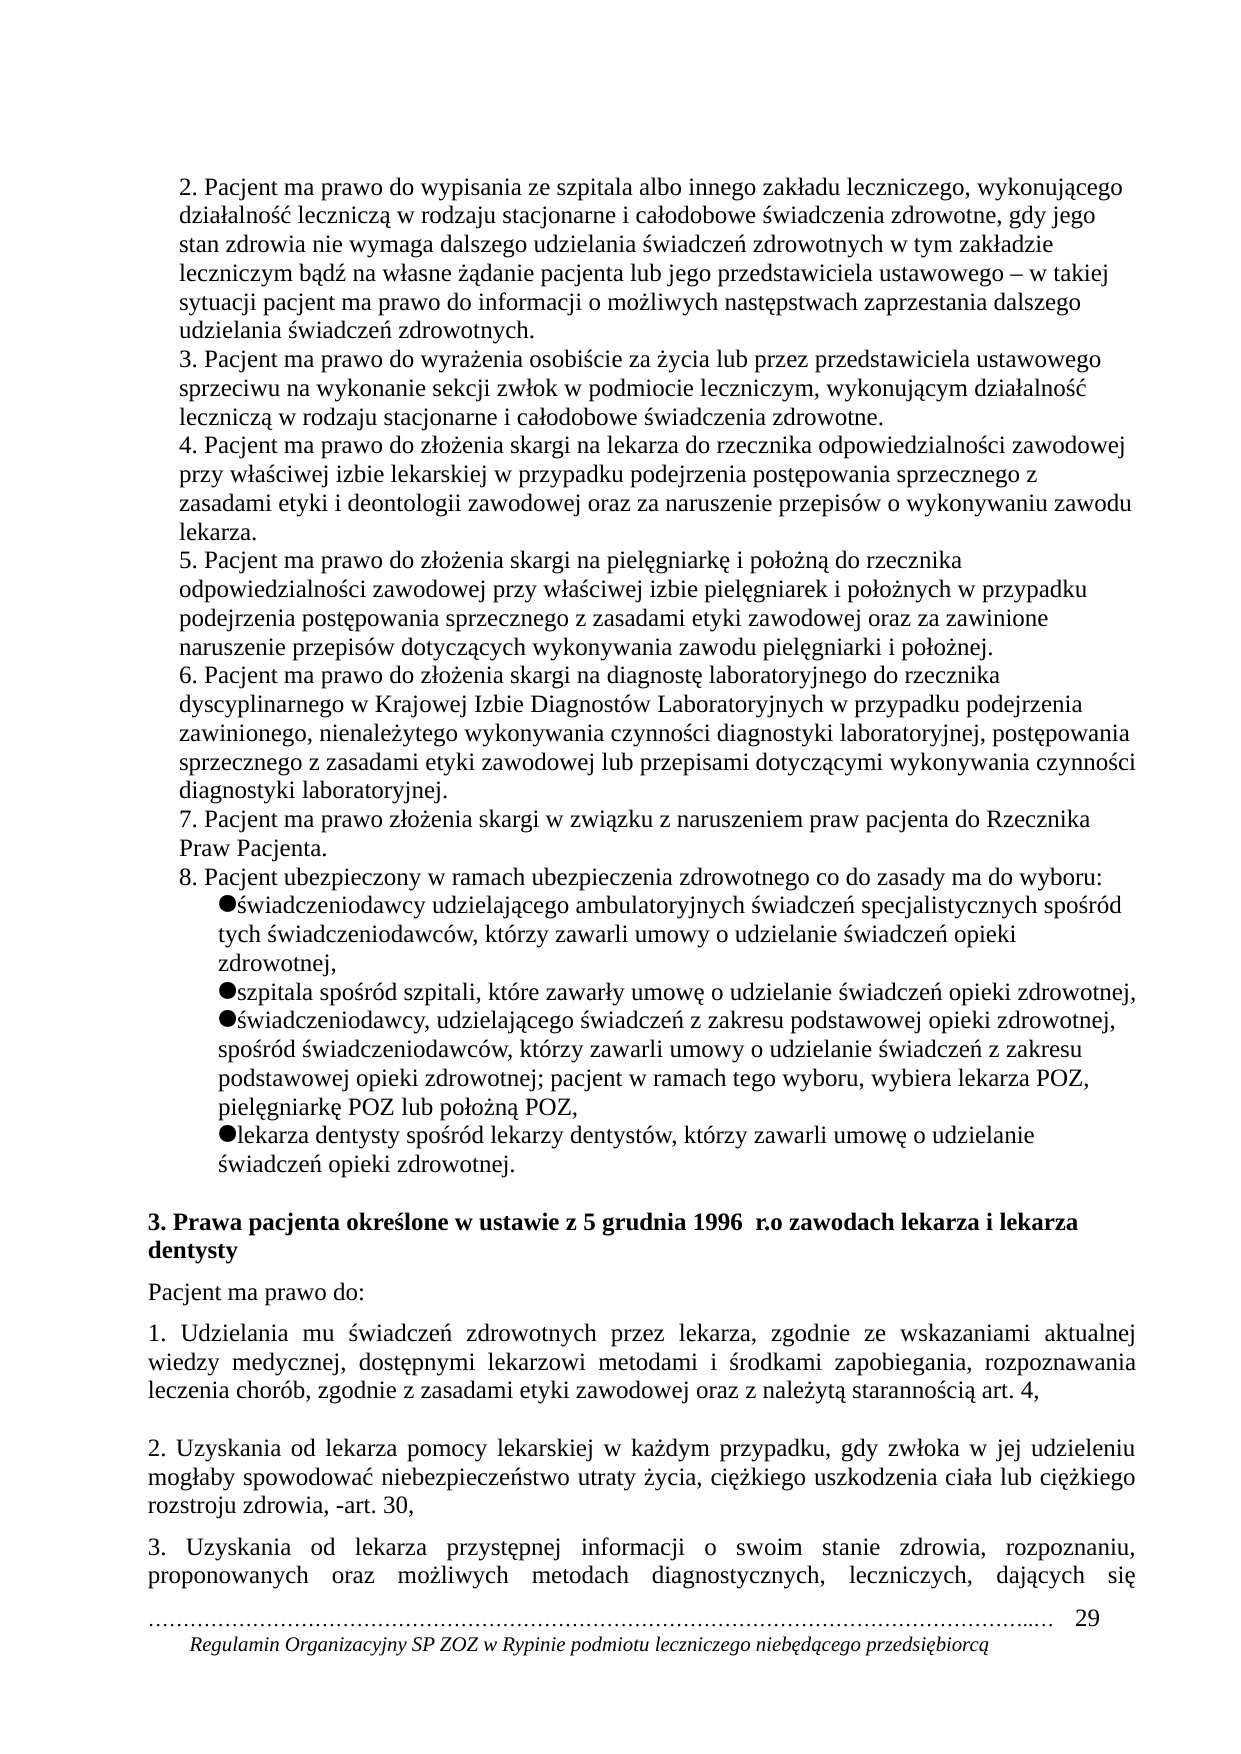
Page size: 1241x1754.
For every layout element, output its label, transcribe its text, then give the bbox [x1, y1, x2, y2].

text 2. Uzyskania od lekarza pomocy lekarskiej w każdym przypadku, gdy zwłoka w jej udzieleniu mogłaby spowodować niebezpieczeństwo utraty życia, ciężkiego uszkodzenia ciała lub ciężkiego rozstroju zdrowia, -art. 30, [148, 1433, 1137, 1519]
list Pacjent ma prawo do złożenia skargi na lekarza do rzecznika odpowiedzialności zawodowej przy właściwej izbie lekarskiej w przypadku podejrzenia postępowania sprzecznego z zasadami etyki i deontologii zawodowej oraz za naruszenie przepisów o wykonywaniu zawodu lekarza. [148, 430, 1137, 545]
list Pacjent ma prawo do złożenia skargi na pielęgniarkę i położną do rzecznika odpowiedzialności zawodowej przy właściwej izbie pielęgniarek i położnych w przypadku podejrzenia postępowania sprzecznego z zasadami etyki zawodowej oraz za zawinione naruszenie przepisów dotyczących wykonywania zawodu pielęgniarki i położnej. [148, 545, 1137, 660]
list Pacjent ma prawo do wypisania ze szpitala albo innego zakładu leczniczego, wykonującego działalność leczniczą w rodzaju stacjonarne i całodobowe świadczenia zdrowotne, gdy jego stan zdrowia nie wymaga dalszego udzielania świadczeń zdrowotnych w tym zakładzie leczniczym bądź na własne żądanie pacjenta lub jego przedstawiciela ustawowego – w takiej sytuacji pacjent ma prawo do informacji o możliwych następstwach zaprzestania dalszego udzielania świadczeń zdrowotnych. [148, 172, 1137, 344]
list świadczeniodawcy, udzielającego świadczeń z zakresu podstawowej opieki zdrowotnej, spośród świadczeniodawców, którzy zawarli umowy o udzielanie świadczeń z zakresu podstawowej opieki zdrowotnej; pacjent w ramach tego wyboru, wybiera lekarza POZ, pielęgniarkę POZ lub położną POZ, [148, 1005, 1137, 1120]
list Pacjent ubezpieczony w ramach ubezpieczenia zdrowotnego co do zasady ma do wyboru: [148, 862, 1137, 890]
text 1. Udzielania mu świadczeń zdrowotnych przez lekarza, zgodnie ze wskazaniami aktualnej wiedzy medycznej, dostępnymi lekarzowi metodami i środkami zapobiegania, rozpoznawania leczenia chorób, zgodnie z zasadami etyki zawodowej oraz z należytą starannością art. 4, [148, 1318, 1137, 1404]
list Pacjent ma prawo do wyrażenia osobiście za życia lub przez przedstawiciela ustawowego sprzeciwu na wykonanie sekcji zwłok w podmiocie leczniczym, wykonującym działalność leczniczą w rodzaju stacjonarne i całodobowe świadczenia zdrowotne. [148, 344, 1137, 430]
list lekarza dentysty spośród lekarzy dentystów, którzy zawarli umowę o udzielanie świadczeń opieki zdrowotnej. [148, 1120, 1137, 1178]
list szpitala spośród szpitali, które zawarły umowę o udzielanie świadczeń opieki zdrowotnej, [148, 977, 1137, 1005]
list Pacjent ma prawo złożenia skargi w związku z naruszeniem praw pacjenta do Rzecznika Praw Pacjenta. [148, 804, 1137, 862]
text 3. Prawa pacjenta określone w ustawie z 5 grudnia 1996 r.o zawodach lekarza i lekarza dentysty [148, 1207, 1137, 1264]
list Pacjent ma prawo do złożenia skargi na diagnostę laboratoryjnego do rzecznika dyscyplinarnego w Krajowej Izbie Diagnostów Laboratoryjnych w przypadku podejrzenia zawinionego, nienależytego wykonywania czynności diagnostyki laboratoryjnej, postępowania sprzecznego z zasadami etyki zawodowej lub przepisami dotyczącymi wykonywania czynności diagnostyki laboratoryjnej. [148, 660, 1137, 804]
text Pacjent ma prawo do: [148, 1277, 1137, 1305]
list świadczeniodawcy udzielającego ambulatoryjnych świadczeń specjalistycznych spośród tych świadczeniodawców, którzy zawarli umowy o udzielanie świadczeń opieki zdrowotnej, [148, 890, 1137, 977]
text 3. Uzyskania od lekarza przystępnej informacji o swoim stanie zdrowia, rozpoznaniu, proponowanych oraz możliwych metodach diagnostycznych, leczniczych, dających się [148, 1532, 1137, 1589]
